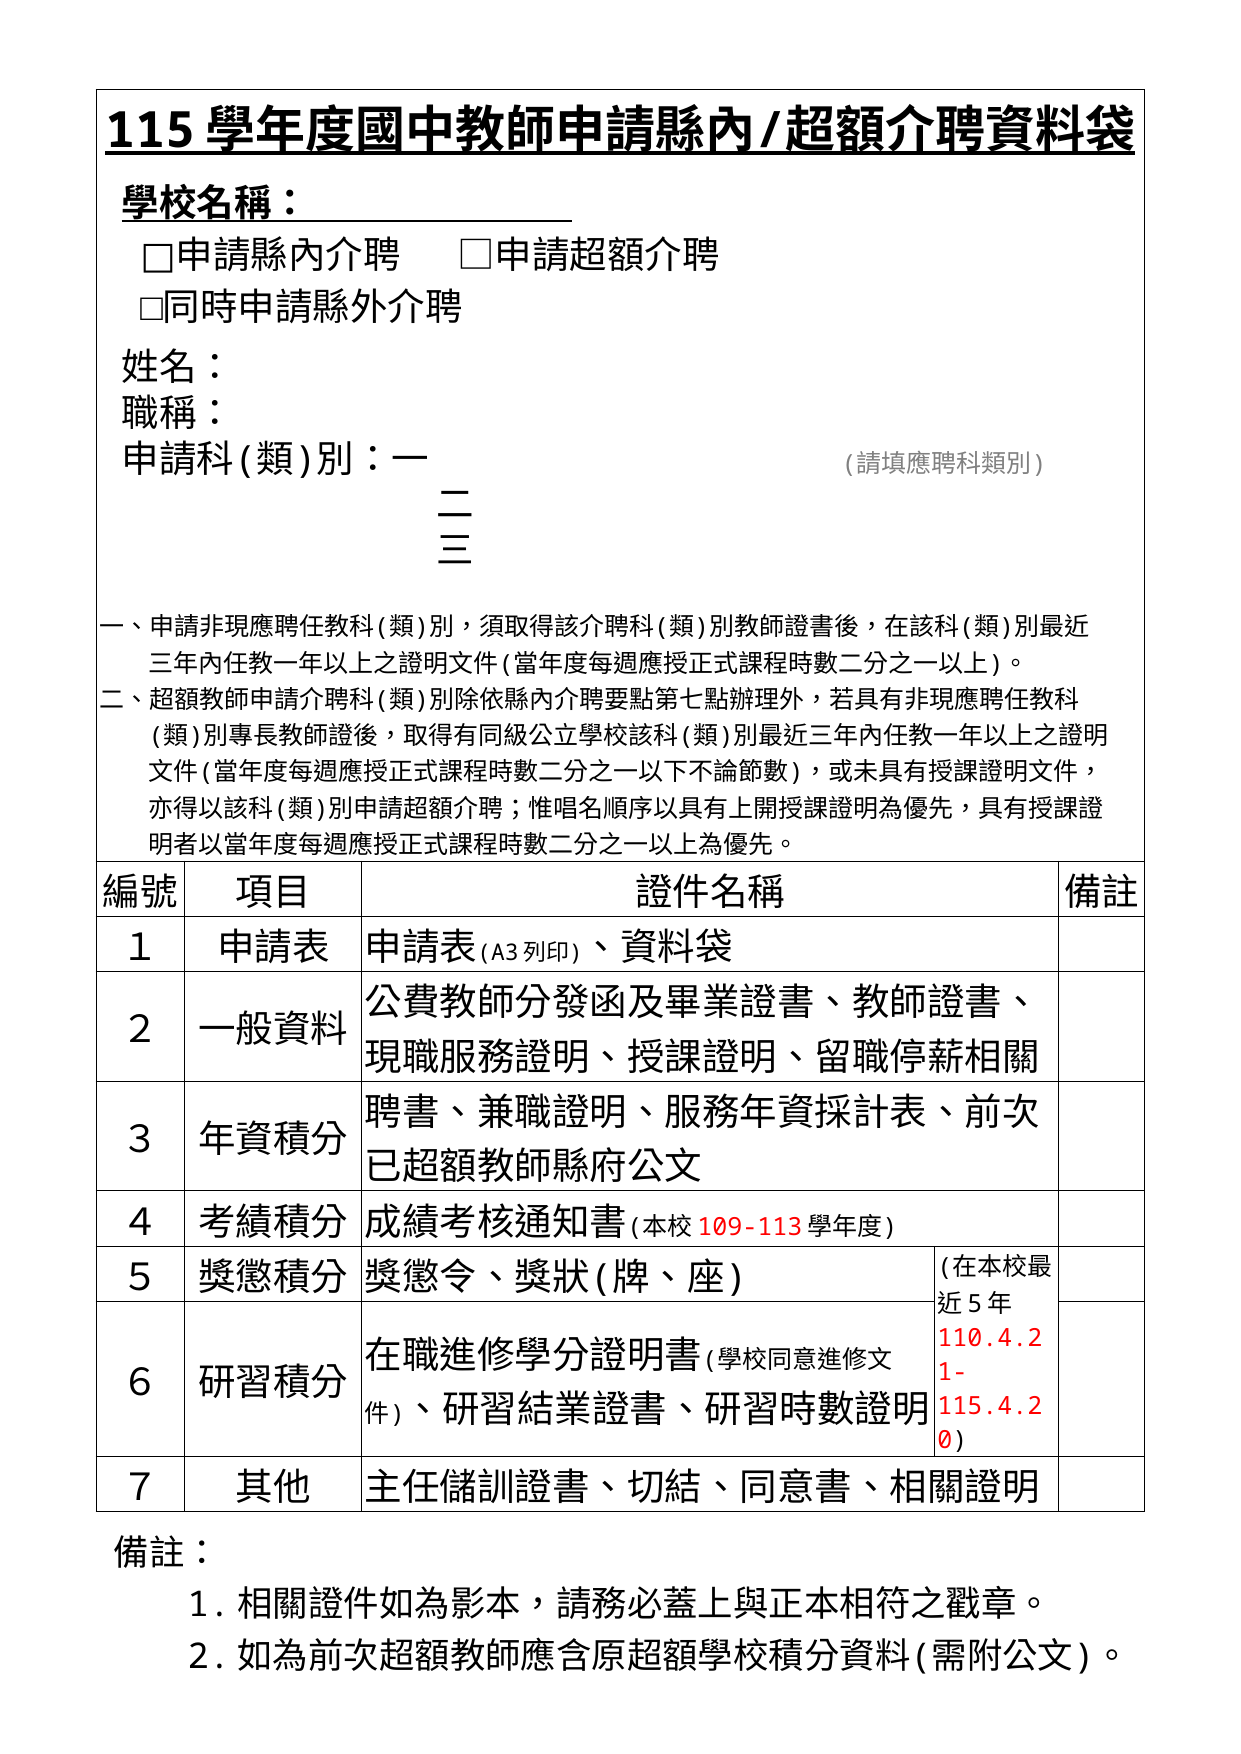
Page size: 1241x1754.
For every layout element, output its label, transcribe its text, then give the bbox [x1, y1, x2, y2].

table_cell [1059, 1247, 1144, 1301]
table_cell 申請表(A3列印)、資料袋 [362, 917, 1058, 971]
table_cell [1059, 1082, 1144, 1190]
table_cell 主任儲訓證書、切結、同意書、相關證明 [362, 1457, 1058, 1511]
table_cell ７ [97, 1457, 184, 1511]
table_cell 考績積分 [185, 1191, 361, 1246]
table_cell [1059, 917, 1144, 971]
list 相關證件如為影本，請務必蓋上與正本相符之戳章。 [187, 1576, 1117, 1627]
table_cell ４ [97, 1191, 184, 1246]
table_header 115學年度國中教師申請縣內/超額介聘資料袋 學校名稱： □申請縣內介聘 □申請超額介聘 □同時申請縣外介聘 姓名： 職稱： 申請科(類)別：一 (請填應聘科類別) 二 三 一、申請非現應聘任教科(類)別，須取得該介聘科(類)別教師證書後，在該科(類)別最近三年內任教一年以上之證明文件(當年度每週應授正式課程時數二分之一以上)。 二、超額教師申請介聘科(類)別除依縣內介聘要點第七點辦理外，若具有非現應聘任教科(類)別專長教師證後，取得有同級公立學校該科(類)別最近三年內任教一年以上之證明文件(當年度每週應授正式課程時數二分之一以下不論節數)，或未具有授課證明文件，亦得以該科(類)別申請超額介聘；惟唱名順序以具有上開授課證明為優先，具有授課證明者以當年度每週應授正式課程時數二分之一以上為優先。 [97, 90, 1144, 861]
table_cell (在本校最近5年110.4.21-115.4.20) [935, 1247, 1058, 1456]
table_cell ３ [97, 1082, 184, 1190]
table_cell 在職進修學分證明書(學校同意進修文件)、研習結業證書、研習時數證明 [362, 1302, 934, 1456]
table_cell [1059, 972, 1144, 1081]
table_cell 一般資料 [185, 972, 361, 1081]
table_cell 備註 [1059, 862, 1144, 916]
table_cell [1059, 1302, 1144, 1456]
table_cell [1059, 1457, 1144, 1511]
table_cell 獎懲積分 [185, 1247, 361, 1301]
table_cell ５ [97, 1247, 184, 1301]
table_cell １ [97, 917, 184, 971]
table_cell 年資積分 [185, 1082, 361, 1190]
list 如為前次超額教師應含原超額學校積分資料(需附公文)。 [187, 1627, 1117, 1678]
table_cell ６ [97, 1302, 184, 1456]
table_cell 項目 [185, 862, 361, 916]
table_cell 證件名稱 [362, 862, 1058, 916]
text 備註： [113, 1524, 1053, 1576]
table_cell ２ [97, 972, 184, 1081]
table_cell 申請表 [185, 917, 361, 971]
table_cell 公費教師分發函及畢業證書、教師證書、現職服務證明、授課證明、留職停薪相關 [362, 972, 1058, 1081]
table_cell 編號 [97, 862, 184, 916]
table_cell 成績考核通知書(本校109-113學年度) [362, 1191, 1058, 1246]
table_cell [1059, 1191, 1144, 1246]
table_cell 獎懲令、獎狀(牌、座) [362, 1247, 934, 1301]
table_cell 聘書、兼職證明、服務年資採計表、前次已超額教師縣府公文 [362, 1082, 1058, 1190]
table_cell 研習積分 [185, 1302, 361, 1456]
table_cell 其他 [185, 1457, 361, 1511]
